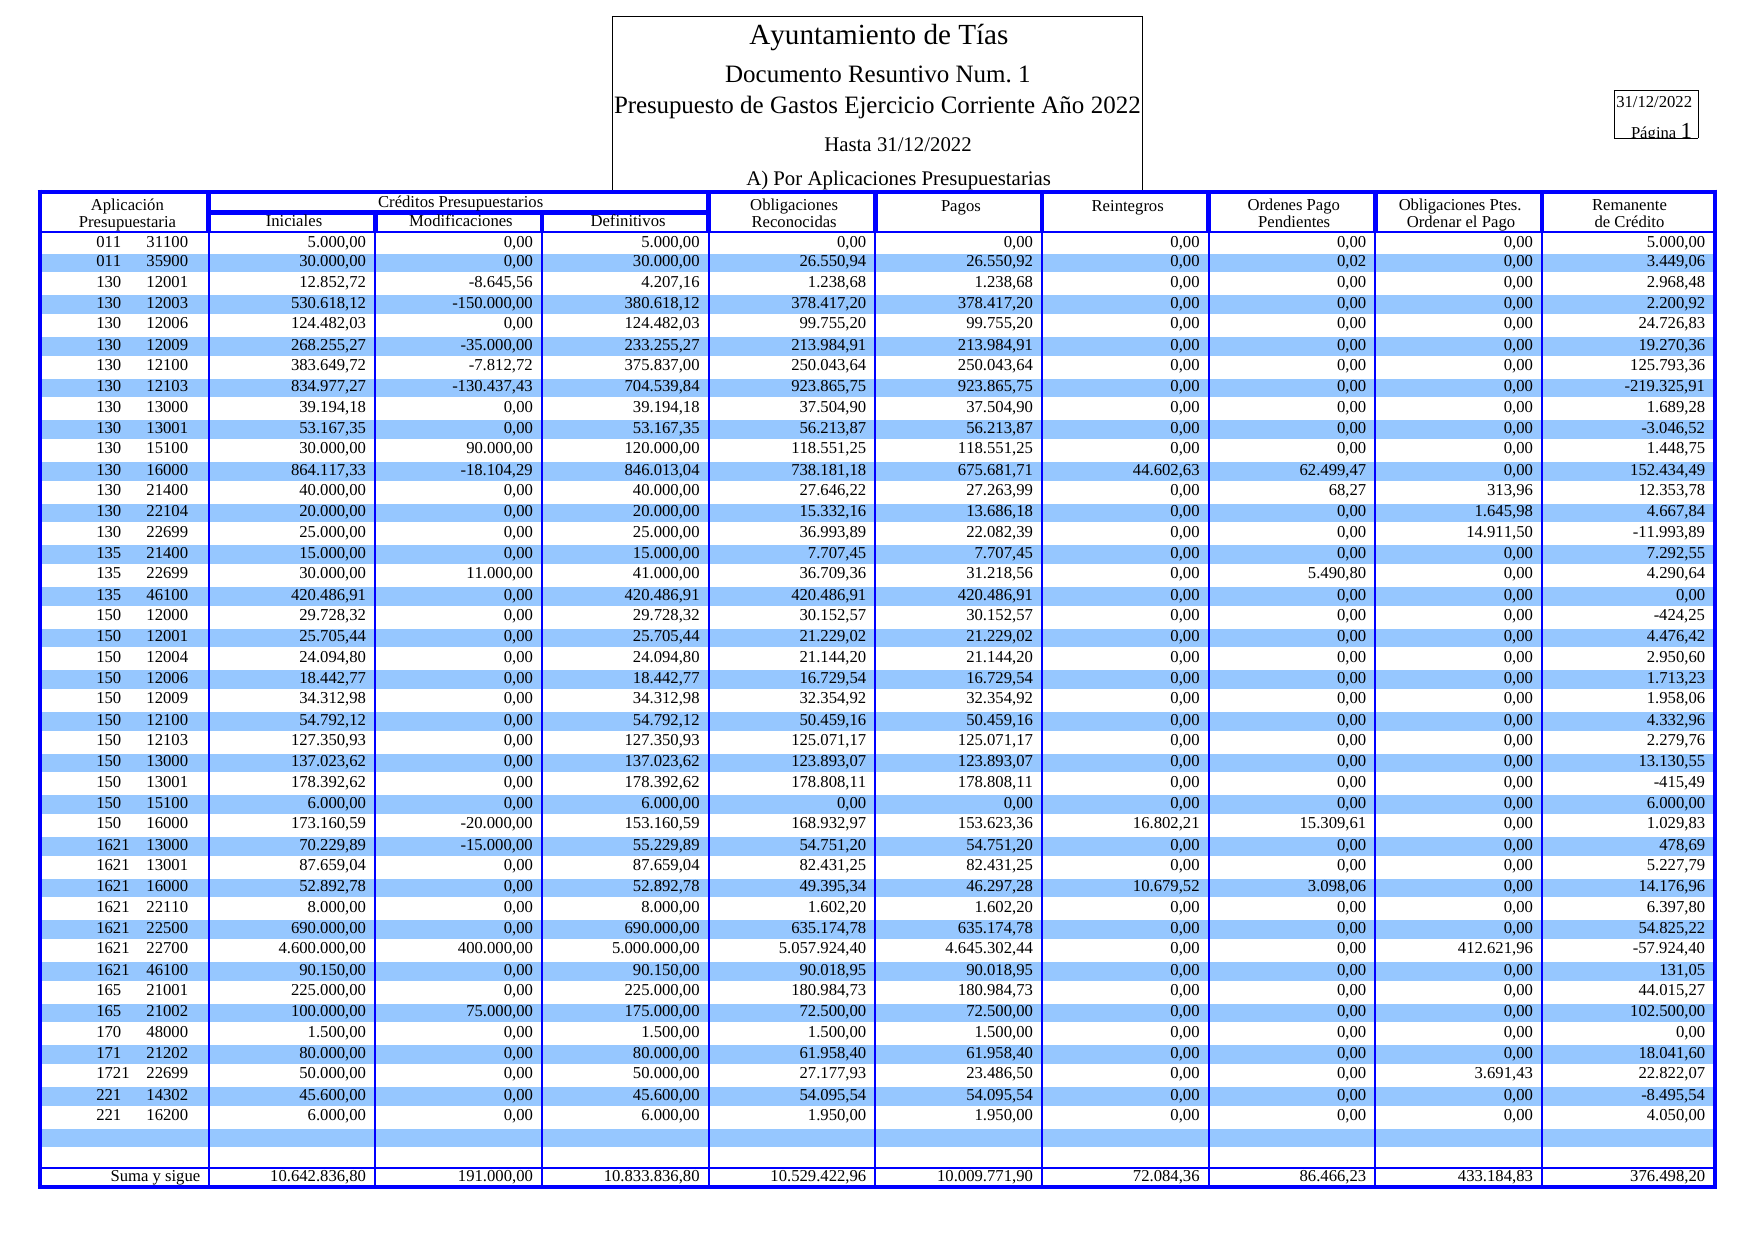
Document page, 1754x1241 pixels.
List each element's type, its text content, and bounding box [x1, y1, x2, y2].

table_cell 1621 [42, 920, 136, 939]
table_cell 0,00 [1376, 920, 1541, 939]
table_cell 53.167,35 [210, 420, 374, 439]
table_cell 68,27 [1210, 481, 1374, 503]
table_cell 0,00 [1210, 689, 1374, 712]
table_cell 82.431,25 [710, 856, 874, 878]
table_cell 72.500,00 [710, 1004, 874, 1022]
table_cell 4.290,64 [1543, 564, 1713, 587]
table_cell 15.309,61 [1210, 814, 1374, 837]
table_cell 178.392,62 [543, 772, 708, 795]
table_cell 6.000,00 [543, 1106, 708, 1128]
table_cell 690.000,00 [210, 920, 374, 939]
table_cell 15.000,00 [543, 545, 708, 564]
table_cell 0,00 [1210, 314, 1374, 337]
table_cell 5.227,79 [1543, 856, 1713, 878]
table_cell 90.150,00 [543, 962, 708, 981]
table_cell 0,00 [710, 795, 874, 814]
table_cell 15.000,00 [210, 545, 374, 564]
table_cell 150 [42, 731, 136, 753]
table_cell 30.152,57 [876, 606, 1041, 628]
table_cell 378.417,20 [876, 295, 1041, 314]
table_cell 0,00 [1210, 939, 1374, 962]
table_cell 0,00 [376, 647, 541, 670]
table_cell 1621 [42, 939, 136, 962]
table_cell 118.551,25 [876, 439, 1041, 462]
table_cell 864.117,33 [210, 462, 374, 481]
table_cell 125.071,17 [710, 731, 874, 753]
table_cell 0,00 [1376, 439, 1541, 462]
table_cell 7.707,45 [876, 545, 1041, 564]
table_cell 130 [42, 379, 136, 397]
table_cell 25.000,00 [210, 522, 374, 545]
table_cell 6.000,00 [1543, 795, 1713, 814]
table_cell 10.642.836,80 [210, 1169, 374, 1184]
table_cell 0,00 [1210, 1064, 1374, 1087]
table_cell 12003 [136, 295, 208, 314]
table_cell 135 [42, 545, 136, 564]
table_cell 150 [42, 647, 136, 670]
table_cell 1621 [42, 879, 136, 897]
table_cell 61.958,40 [710, 1045, 874, 1064]
table_cell 15.332,16 [710, 504, 874, 522]
table_cell 150 [42, 754, 136, 772]
table_cell 20.000,00 [543, 504, 708, 522]
table_cell 0,00 [1043, 772, 1208, 795]
table_cell 0,00 [376, 962, 541, 981]
table_cell 21.144,20 [710, 647, 874, 670]
table_cell 0,00 [1210, 545, 1374, 564]
table_cell 53.167,35 [543, 420, 708, 439]
table_cell [42, 1129, 208, 1147]
table_cell 0,00 [376, 731, 541, 753]
table_cell 173.160,59 [210, 814, 374, 837]
table_cell 0,00 [376, 233, 541, 253]
table_cell 0,00 [376, 1087, 541, 1106]
table_cell 0,00 [1043, 1004, 1208, 1022]
table_cell 25.000,00 [543, 522, 708, 545]
table_cell 268.255,27 [210, 337, 374, 356]
table_cell 10.833.836,80 [543, 1169, 708, 1184]
table_cell 420.486,91 [710, 587, 874, 606]
table_cell 383.649,72 [210, 356, 374, 378]
table_cell 0,00 [376, 689, 541, 712]
table_cell 130 [42, 481, 136, 503]
table_cell 0,00 [1210, 897, 1374, 920]
table_cell 13001 [136, 772, 208, 795]
table_cell 1621 [42, 897, 136, 920]
table_cell 704.539,84 [543, 379, 708, 397]
table_cell 0,00 [1376, 814, 1541, 837]
table_cell 0,00 [1043, 420, 1208, 439]
table_cell 150 [42, 689, 136, 712]
table_cell 0,00 [876, 795, 1041, 814]
table_cell 135 [42, 587, 136, 606]
table_cell 0,00 [376, 522, 541, 545]
table_cell 478,69 [1543, 837, 1713, 856]
table_cell 12006 [136, 314, 208, 337]
table_cell 26.550,92 [876, 254, 1041, 272]
table_cell 0,00 [376, 1064, 541, 1087]
table_header Reintegros [1044, 194, 1206, 231]
table_cell 0,00 [1210, 795, 1374, 814]
table_cell 0,00 [1376, 1087, 1541, 1106]
table_cell 86.466,23 [1210, 1169, 1374, 1184]
table_cell 37.504,90 [710, 397, 874, 420]
table_cell 37.504,90 [876, 397, 1041, 420]
table_cell 0,00 [1376, 356, 1541, 378]
table_cell -11.993,89 [1543, 522, 1713, 545]
table_cell 6.397,80 [1543, 897, 1713, 920]
table_cell 0,00 [376, 879, 541, 897]
table_cell 1.950,00 [876, 1106, 1041, 1128]
table_cell 30.152,57 [710, 606, 874, 628]
table_cell 0,00 [1376, 772, 1541, 795]
table_cell Modificaciones [378, 215, 540, 231]
table_cell 1.500,00 [543, 1022, 708, 1045]
table_cell 0,00 [1210, 379, 1374, 397]
table_cell 0,00 [1376, 295, 1541, 314]
table_cell 130 [42, 462, 136, 481]
table_cell [710, 1147, 874, 1167]
table_cell 175.000,00 [543, 1004, 708, 1022]
table_cell 21.229,02 [876, 629, 1041, 647]
table_cell 8.000,00 [210, 897, 374, 920]
table_cell 87.659,04 [210, 856, 374, 878]
table_cell 24.726,83 [1543, 314, 1713, 337]
table_cell 30.000,00 [210, 564, 374, 587]
table_cell 0,00 [1043, 356, 1208, 378]
table_cell 0,00 [1376, 420, 1541, 439]
table_cell 0,00 [1376, 897, 1541, 920]
table_cell 16.802,21 [1043, 814, 1208, 837]
table_cell 40.000,00 [210, 481, 374, 503]
table_cell [543, 1129, 708, 1147]
table_cell 12001 [136, 629, 208, 647]
table_cell 178.808,11 [710, 772, 874, 795]
table_cell 0,00 [1210, 295, 1374, 314]
table_cell 0,00 [1043, 439, 1208, 462]
table_cell [42, 1147, 208, 1167]
table_cell 27.263,99 [876, 481, 1041, 503]
table_cell 0,00 [376, 1106, 541, 1128]
table_cell -219.325,91 [1543, 379, 1713, 397]
table_cell 738.181,18 [710, 462, 874, 481]
table_cell 0,00 [376, 397, 541, 420]
table_cell 7.292,55 [1543, 545, 1713, 564]
table_cell 35900 [136, 254, 208, 272]
table_cell 13001 [136, 420, 208, 439]
table_cell 834.977,27 [210, 379, 374, 397]
table_cell 23.486,50 [876, 1064, 1041, 1087]
table_cell 0,00 [376, 545, 541, 564]
table_cell 5.000,00 [543, 233, 708, 253]
table_cell 0,00 [376, 670, 541, 689]
table_cell 34.312,98 [210, 689, 374, 712]
table_cell 25.705,44 [543, 629, 708, 647]
table_cell 150 [42, 670, 136, 689]
table_cell 011 [42, 233, 136, 253]
table_cell 233.255,27 [543, 337, 708, 356]
table_cell [376, 1147, 541, 1167]
table_cell 22.082,39 [876, 522, 1041, 545]
table_cell 0,00 [1210, 420, 1374, 439]
table_cell [1210, 1147, 1374, 1167]
table_cell 124.482,03 [210, 314, 374, 337]
table_cell 87.659,04 [543, 856, 708, 878]
table_cell 44.602,63 [1043, 462, 1208, 481]
table_cell -8.645,56 [376, 272, 541, 295]
table_cell 130 [42, 504, 136, 522]
table_cell 13.686,18 [876, 504, 1041, 522]
table_cell 170 [42, 1022, 136, 1045]
table_cell 0,00 [1043, 837, 1208, 856]
table_cell 1621 [42, 962, 136, 981]
table_cell 0,00 [1043, 939, 1208, 962]
table_cell 41.000,00 [543, 564, 708, 587]
table_cell 213.984,91 [710, 337, 874, 356]
table_cell 0,00 [1043, 1045, 1208, 1064]
table_cell 30.000,00 [210, 439, 374, 462]
table_cell -7.812,72 [376, 356, 541, 378]
table_cell 1.238,68 [710, 272, 874, 295]
table_cell 0,00 [1210, 670, 1374, 689]
table_cell 13000 [136, 837, 208, 856]
table_cell 250.043,64 [710, 356, 874, 378]
table_cell 54.095,54 [876, 1087, 1041, 1106]
table_cell 0,00 [1210, 606, 1374, 628]
table_cell 16200 [136, 1106, 208, 1128]
table_cell 0,00 [1043, 314, 1208, 337]
table_cell 11.000,00 [376, 564, 541, 587]
table_cell 36.709,36 [710, 564, 874, 587]
table_cell 378.417,20 [710, 295, 874, 314]
table_cell 52.892,78 [210, 879, 374, 897]
table_cell 80.000,00 [210, 1045, 374, 1064]
table_cell 90.000,00 [376, 439, 541, 462]
table_cell 0,00 [1210, 1106, 1374, 1128]
table_cell 12009 [136, 337, 208, 356]
table_cell 12103 [136, 379, 208, 397]
table_cell 27.646,22 [710, 481, 874, 503]
table_cell 50.000,00 [543, 1064, 708, 1087]
table_cell 25.705,44 [210, 629, 374, 647]
table_cell 0,00 [1376, 795, 1541, 814]
table_cell 36.993,89 [710, 522, 874, 545]
table_cell [1043, 1147, 1208, 1167]
table_cell 82.431,25 [876, 856, 1041, 878]
table_cell -150.000,00 [376, 295, 541, 314]
table_cell 6.000,00 [210, 1106, 374, 1128]
table_cell 0,00 [1210, 1045, 1374, 1064]
table_cell 24.094,80 [543, 647, 708, 670]
table_cell 250.043,64 [876, 356, 1041, 378]
table_cell 127.350,93 [210, 731, 374, 753]
table_cell [710, 1129, 874, 1147]
table_cell 130 [42, 397, 136, 420]
table_cell 191.000,00 [376, 1169, 541, 1184]
table_cell 0,00 [1376, 1106, 1541, 1128]
table_cell 0,00 [1376, 337, 1541, 356]
table_cell 1.950,00 [710, 1106, 874, 1128]
table_cell 0,00 [376, 606, 541, 628]
table_cell 55.229,89 [543, 837, 708, 856]
table_cell 0,00 [1376, 254, 1541, 272]
table_cell 0,00 [1376, 754, 1541, 772]
table_cell 54.095,54 [710, 1087, 874, 1106]
table_cell [1043, 1129, 1208, 1147]
table_cell 22699 [136, 522, 208, 545]
table_cell 0,00 [1210, 731, 1374, 753]
table_cell 3.691,43 [1376, 1064, 1541, 1087]
table_cell 150 [42, 795, 136, 814]
table_cell 0,00 [1210, 1087, 1374, 1106]
table_cell 0,00 [1210, 772, 1374, 795]
table_cell 180.984,73 [710, 981, 874, 1003]
table_cell 1.029,83 [1543, 814, 1713, 837]
table_cell -415,49 [1543, 772, 1713, 795]
table_cell 102.500,00 [1543, 1004, 1713, 1022]
table_cell [210, 1147, 374, 1167]
table_cell 46100 [136, 587, 208, 606]
table_header Aplicación Presupuestaria [42, 194, 206, 231]
table_cell 0,00 [1376, 981, 1541, 1003]
table_cell 123.893,07 [710, 754, 874, 772]
table_cell 376.498,20 [1543, 1169, 1713, 1184]
table_header Obligaciones Ptes. Ordenar el Pago [1378, 194, 1540, 231]
table_cell 0,00 [1210, 504, 1374, 522]
table_cell -130.437,43 [376, 379, 541, 397]
table_cell 16.729,54 [710, 670, 874, 689]
table_cell 0,00 [1210, 337, 1374, 356]
table_cell 0,00 [376, 314, 541, 337]
table_cell 168.932,97 [710, 814, 874, 837]
table_cell 1.500,00 [876, 1022, 1041, 1045]
table_cell 50.000,00 [210, 1064, 374, 1087]
table_cell 29.728,32 [210, 606, 374, 628]
table_cell [210, 1129, 374, 1147]
table_cell 12004 [136, 647, 208, 670]
table_cell 178.392,62 [210, 772, 374, 795]
table_cell 0,00 [1043, 670, 1208, 689]
table_cell 49.395,34 [710, 879, 874, 897]
table_cell [1376, 1129, 1541, 1147]
table_cell 13000 [136, 754, 208, 772]
table_cell 0,00 [1376, 689, 1541, 712]
table_cell 0,00 [1043, 1087, 1208, 1106]
table_cell 72.084,36 [1043, 1169, 1208, 1184]
table_cell 635.174,78 [710, 920, 874, 939]
table_cell 10.529.422,96 [710, 1169, 874, 1184]
table_cell 0,00 [1376, 1045, 1541, 1064]
table_cell 0,00 [376, 754, 541, 772]
table_cell 21202 [136, 1045, 208, 1064]
table_cell 0,00 [1043, 272, 1208, 295]
table_cell 130 [42, 522, 136, 545]
table_cell 0,00 [1376, 314, 1541, 337]
table_cell 5.490,80 [1210, 564, 1374, 587]
table_cell 0,00 [1376, 879, 1541, 897]
table_cell 1.689,28 [1543, 397, 1713, 420]
table_cell 13001 [136, 856, 208, 878]
table_cell 21001 [136, 981, 208, 1003]
table_cell 0,00 [376, 587, 541, 606]
table_cell 0,00 [1043, 564, 1208, 587]
table_cell 4.050,00 [1543, 1106, 1713, 1128]
table_cell 127.350,93 [543, 731, 708, 753]
table_cell 0,00 [376, 920, 541, 939]
table_cell 5.000,00 [210, 233, 374, 253]
table_header Ordenes Pago Pendientes [1211, 194, 1373, 231]
table_cell 0,00 [1210, 439, 1374, 462]
table_cell 0,00 [376, 981, 541, 1003]
table_cell 56.213,87 [876, 420, 1041, 439]
table_cell 19.270,36 [1543, 337, 1713, 356]
table_cell 7.707,45 [710, 545, 874, 564]
table_cell 0,00 [1376, 1022, 1541, 1045]
table_cell 0,00 [1043, 629, 1208, 647]
table_cell 12.852,72 [210, 272, 374, 295]
table_cell -18.104,29 [376, 462, 541, 481]
table_cell 0,00 [1210, 981, 1374, 1003]
table_cell 150 [42, 629, 136, 647]
table_cell 180.984,73 [876, 981, 1041, 1003]
table_cell 0,00 [376, 481, 541, 503]
table_cell 0,00 [1043, 254, 1208, 272]
table_cell -3.046,52 [1543, 420, 1713, 439]
table_cell 0,00 [1376, 647, 1541, 670]
table_cell 150 [42, 772, 136, 795]
table_cell 0,00 [1210, 754, 1374, 772]
table_cell Definitivos [544, 215, 706, 231]
table_cell 54.792,12 [210, 712, 374, 731]
table_cell 32.354,92 [710, 689, 874, 712]
table_cell 0,00 [1210, 647, 1374, 670]
table_cell 0,00 [376, 1045, 541, 1064]
table_cell 130 [42, 420, 136, 439]
table_cell 165 [42, 1004, 136, 1022]
table_cell 0,00 [1043, 545, 1208, 564]
table_cell 20.000,00 [210, 504, 374, 522]
table_cell 0,00 [1376, 462, 1541, 481]
table_cell 225.000,00 [210, 981, 374, 1003]
table_cell 22500 [136, 920, 208, 939]
table_cell 0,00 [1210, 356, 1374, 378]
table_cell 0,00 [710, 233, 874, 253]
table_cell 153.623,36 [876, 814, 1041, 837]
table_cell 31.218,56 [876, 564, 1041, 587]
table_cell 1.602,20 [710, 897, 874, 920]
table_cell 10.009.771,90 [876, 1169, 1041, 1184]
table_header Remanente de Crédito [1544, 194, 1713, 231]
table_cell 0,00 [1376, 731, 1541, 753]
table_cell 21400 [136, 481, 208, 503]
table_cell 0,00 [1210, 1004, 1374, 1022]
table_cell 130 [42, 272, 136, 295]
table_cell [1543, 1147, 1713, 1167]
table_cell 0,00 [1376, 606, 1541, 628]
table_cell 690.000,00 [543, 920, 708, 939]
table_cell 1.713,23 [1543, 670, 1713, 689]
table_cell 4.600.000,00 [210, 939, 374, 962]
table_cell 99.755,20 [876, 314, 1041, 337]
table_cell [876, 1129, 1041, 1147]
table_cell 75.000,00 [376, 1004, 541, 1022]
table_cell 131,05 [1543, 962, 1713, 981]
table_cell 130 [42, 337, 136, 356]
table_cell 0,00 [1043, 1064, 1208, 1087]
table_cell 21.229,02 [710, 629, 874, 647]
table_cell 153.160,59 [543, 814, 708, 837]
table_cell 12000 [136, 606, 208, 628]
table_cell 16000 [136, 814, 208, 837]
table_cell 0,00 [1043, 731, 1208, 753]
table_cell 0,00 [1043, 981, 1208, 1003]
table_cell 31100 [136, 233, 208, 253]
table_cell 26.550,94 [710, 254, 874, 272]
table_cell 130 [42, 314, 136, 337]
table_cell 46100 [136, 962, 208, 981]
table_cell 400.000,00 [376, 939, 541, 962]
table_cell 0,00 [1043, 897, 1208, 920]
table_cell 1.500,00 [210, 1022, 374, 1045]
table_cell 0,00 [1376, 233, 1541, 253]
table_cell 0,00 [1043, 481, 1208, 503]
table_cell 152.434,49 [1543, 462, 1713, 481]
table_cell 225.000,00 [543, 981, 708, 1003]
table_cell 0,00 [1376, 856, 1541, 878]
table_cell 923.865,75 [710, 379, 874, 397]
table_cell [876, 1147, 1041, 1167]
table_cell 150 [42, 712, 136, 731]
table_cell 0,00 [1043, 647, 1208, 670]
table_cell 12.353,78 [1543, 481, 1713, 503]
table_cell 39.194,18 [543, 397, 708, 420]
table_cell 4.645.302,44 [876, 939, 1041, 962]
table_cell 18.442,77 [210, 670, 374, 689]
table_cell 54.751,20 [710, 837, 874, 856]
table_cell 13000 [136, 397, 208, 420]
table_cell 0,00 [376, 254, 541, 272]
table_cell 123.893,07 [876, 754, 1041, 772]
table_cell 1621 [42, 837, 136, 856]
table_cell -20.000,00 [376, 814, 541, 837]
table_cell 923.865,75 [876, 379, 1041, 397]
table_cell 130 [42, 295, 136, 314]
table_cell 1.958,06 [1543, 689, 1713, 712]
table_cell 50.459,16 [710, 712, 874, 731]
table_cell 0,00 [1043, 920, 1208, 939]
table_cell 3.098,06 [1210, 879, 1374, 897]
table_cell 48000 [136, 1022, 208, 1045]
table_cell [1376, 1147, 1541, 1167]
table_cell 0,00 [1210, 962, 1374, 981]
table_cell 2.968,48 [1543, 272, 1713, 295]
table_cell 12100 [136, 356, 208, 378]
table_cell 118.551,25 [710, 439, 874, 462]
table_cell 150 [42, 814, 136, 837]
table_header Créditos Presupuestarios [211, 194, 706, 210]
table_cell 45.600,00 [210, 1087, 374, 1106]
table_cell -15.000,00 [376, 837, 541, 856]
table_cell 24.094,80 [210, 647, 374, 670]
table_cell 21.144,20 [876, 647, 1041, 670]
table_cell 0,00 [376, 897, 541, 920]
table_cell 150 [42, 606, 136, 628]
table_cell 90.150,00 [210, 962, 374, 981]
table_cell 12006 [136, 670, 208, 689]
table_cell 221 [42, 1106, 136, 1128]
table_cell 0,00 [1043, 504, 1208, 522]
table_cell 0,00 [876, 233, 1041, 253]
table_cell 0,00 [1043, 397, 1208, 420]
table_cell 0,00 [1376, 962, 1541, 981]
table_cell 0,00 [1043, 856, 1208, 878]
table_cell 5.057.924,40 [710, 939, 874, 962]
table_cell -424,25 [1543, 606, 1713, 628]
table_cell [1210, 1129, 1374, 1147]
table_cell 846.013,04 [543, 462, 708, 481]
table_cell 0,00 [1043, 689, 1208, 712]
table_cell 14.911,50 [1376, 522, 1541, 545]
table_cell 5.000,00 [1543, 233, 1713, 253]
table_cell 0,00 [1376, 670, 1541, 689]
table_cell 178.808,11 [876, 772, 1041, 795]
table_cell 0,00 [1210, 522, 1374, 545]
table_cell 412.621,96 [1376, 939, 1541, 962]
table_cell 0,00 [1376, 712, 1541, 731]
table_cell 2.200,92 [1543, 295, 1713, 314]
table_cell 0,00 [376, 420, 541, 439]
table_cell 40.000,00 [543, 481, 708, 503]
table_cell 14.176,96 [1543, 879, 1713, 897]
table_cell 22699 [136, 564, 208, 587]
table_cell 0,00 [1376, 397, 1541, 420]
table_cell 125.793,36 [1543, 356, 1713, 378]
table_cell 12009 [136, 689, 208, 712]
table_cell 34.312,98 [543, 689, 708, 712]
table_cell 0,00 [1043, 587, 1208, 606]
table_cell 22104 [136, 504, 208, 522]
table_cell 130 [42, 439, 136, 462]
table_cell 171 [42, 1045, 136, 1064]
table_cell 90.018,95 [710, 962, 874, 981]
table_cell Suma y sigue [42, 1169, 208, 1184]
table_cell 0,00 [1543, 1022, 1713, 1045]
table_cell 15100 [136, 439, 208, 462]
table_cell 32.354,92 [876, 689, 1041, 712]
table_cell 2.950,60 [1543, 647, 1713, 670]
table_cell 0,00 [1376, 272, 1541, 295]
table_cell 0,00 [376, 856, 541, 878]
table_cell 0,00 [1376, 1004, 1541, 1022]
table_cell 0,00 [1210, 712, 1374, 731]
table_cell 1621 [42, 856, 136, 878]
table_cell 22700 [136, 939, 208, 962]
table_cell 99.755,20 [710, 314, 874, 337]
table_cell 12100 [136, 712, 208, 731]
table_cell 22.822,07 [1543, 1064, 1713, 1087]
table_cell 380.618,12 [543, 295, 708, 314]
table_cell 72.500,00 [876, 1004, 1041, 1022]
table_cell 3.449,06 [1543, 254, 1713, 272]
table_cell 0,00 [1210, 1022, 1374, 1045]
table_cell 1721 [42, 1064, 136, 1087]
table_cell 213.984,91 [876, 337, 1041, 356]
table_cell 0,00 [1210, 233, 1374, 253]
table_cell 12103 [136, 731, 208, 753]
table_header Pagos [878, 194, 1040, 231]
table_cell -8.495,54 [1543, 1087, 1713, 1106]
table_cell 16000 [136, 879, 208, 897]
table_cell [1543, 1129, 1713, 1147]
table_cell 0,00 [1043, 379, 1208, 397]
table_cell 62.499,47 [1210, 462, 1374, 481]
table_cell 39.194,18 [210, 397, 374, 420]
table_cell 0,00 [1043, 795, 1208, 814]
table_cell 6.000,00 [210, 795, 374, 814]
table_cell 0,00 [1043, 712, 1208, 731]
table_cell 15100 [136, 795, 208, 814]
table_cell 61.958,40 [876, 1045, 1041, 1064]
table_cell 1.602,20 [876, 897, 1041, 920]
table_cell 22699 [136, 1064, 208, 1087]
table_cell 16000 [136, 462, 208, 481]
table_cell 0,00 [1376, 379, 1541, 397]
table_cell 0,00 [1043, 522, 1208, 545]
table_cell 56.213,87 [710, 420, 874, 439]
table_cell 0,00 [1376, 629, 1541, 647]
table_cell 137.023,62 [210, 754, 374, 772]
table_cell 0,00 [1043, 962, 1208, 981]
table_header Obligaciones Reconocidas [711, 194, 873, 231]
table_cell 313,96 [1376, 481, 1541, 503]
table_cell 221 [42, 1087, 136, 1106]
table_cell 0,00 [1376, 837, 1541, 856]
table_cell 2.279,76 [1543, 731, 1713, 753]
table_cell 0,00 [376, 629, 541, 647]
table_cell 50.459,16 [876, 712, 1041, 731]
table_cell 0,00 [1376, 587, 1541, 606]
table_cell 45.600,00 [543, 1087, 708, 1106]
table_cell 0,00 [376, 772, 541, 795]
table_cell 124.482,03 [543, 314, 708, 337]
table_cell 0,00 [1210, 629, 1374, 647]
table_cell 6.000,00 [543, 795, 708, 814]
table_cell 635.174,78 [876, 920, 1041, 939]
table_cell 130 [42, 356, 136, 378]
table_cell 18.442,77 [543, 670, 708, 689]
table_cell 0,00 [1376, 564, 1541, 587]
table_cell 675.681,71 [876, 462, 1041, 481]
table_cell 0,00 [1210, 856, 1374, 878]
table_cell 0,00 [1210, 397, 1374, 420]
table_cell 120.000,00 [543, 439, 708, 462]
table_cell 80.000,00 [543, 1045, 708, 1064]
table_cell 8.000,00 [543, 897, 708, 920]
table_cell 0,00 [376, 1022, 541, 1045]
table_cell 18.041,60 [1543, 1045, 1713, 1064]
table_cell 54.825,22 [1543, 920, 1713, 939]
table_cell 0,00 [1043, 1106, 1208, 1128]
table_cell 530.618,12 [210, 295, 374, 314]
table_cell 1.238,68 [876, 272, 1041, 295]
table_cell 1.500,00 [710, 1022, 874, 1045]
table_cell 4.667,84 [1543, 504, 1713, 522]
table_cell 0,00 [1543, 587, 1713, 606]
table_cell 13.130,55 [1543, 754, 1713, 772]
table_cell 0,00 [1210, 587, 1374, 606]
table_cell 433.184,83 [1376, 1169, 1541, 1184]
table_cell 100.000,00 [210, 1004, 374, 1022]
table_cell 5.000.000,00 [543, 939, 708, 962]
table_cell -35.000,00 [376, 337, 541, 356]
table_cell 46.297,28 [876, 879, 1041, 897]
table_cell 0,02 [1210, 254, 1374, 272]
table_cell 16.729,54 [876, 670, 1041, 689]
table_cell 0,00 [1210, 837, 1374, 856]
table_cell 30.000,00 [543, 254, 708, 272]
table_cell 54.792,12 [543, 712, 708, 731]
table_cell 0,00 [1043, 606, 1208, 628]
table_cell 0,00 [1043, 1022, 1208, 1045]
table_cell 44.015,27 [1543, 981, 1713, 1003]
table_cell 29.728,32 [543, 606, 708, 628]
table_cell Iniciales [211, 215, 373, 231]
table_cell [543, 1147, 708, 1167]
table_cell 0,00 [376, 712, 541, 731]
table_cell 420.486,91 [543, 587, 708, 606]
table_cell 0,00 [1043, 233, 1208, 253]
table_cell 10.679,52 [1043, 879, 1208, 897]
table_cell 1.645,98 [1376, 504, 1541, 522]
table_cell 0,00 [1210, 272, 1374, 295]
table_cell 011 [42, 254, 136, 272]
table_cell 12001 [136, 272, 208, 295]
table_cell 21400 [136, 545, 208, 564]
table_cell 375.837,00 [543, 356, 708, 378]
table_cell 21002 [136, 1004, 208, 1022]
table_cell 4.332,96 [1543, 712, 1713, 731]
table_cell 27.177,93 [710, 1064, 874, 1087]
table_cell 420.486,91 [876, 587, 1041, 606]
table_cell 30.000,00 [210, 254, 374, 272]
table_cell 0,00 [1043, 754, 1208, 772]
table_cell 125.071,17 [876, 731, 1041, 753]
table_cell 14302 [136, 1087, 208, 1106]
table_cell 420.486,91 [210, 587, 374, 606]
table_cell -57.924,40 [1543, 939, 1713, 962]
table_cell 0,00 [1210, 920, 1374, 939]
table_cell 135 [42, 564, 136, 587]
table_cell 90.018,95 [876, 962, 1041, 981]
table_cell 4.476,42 [1543, 629, 1713, 647]
table_cell 165 [42, 981, 136, 1003]
table_cell 0,00 [376, 795, 541, 814]
table_cell [376, 1129, 541, 1147]
table_cell 0,00 [1043, 295, 1208, 314]
table_cell 1.448,75 [1543, 439, 1713, 462]
table_cell 70.229,89 [210, 837, 374, 856]
table_cell 0,00 [376, 504, 541, 522]
table_cell 22110 [136, 897, 208, 920]
table_cell 0,00 [1043, 337, 1208, 356]
table_cell 137.023,62 [543, 754, 708, 772]
table_cell 52.892,78 [543, 879, 708, 897]
table_cell 0,00 [1376, 545, 1541, 564]
table_cell 4.207,16 [543, 272, 708, 295]
